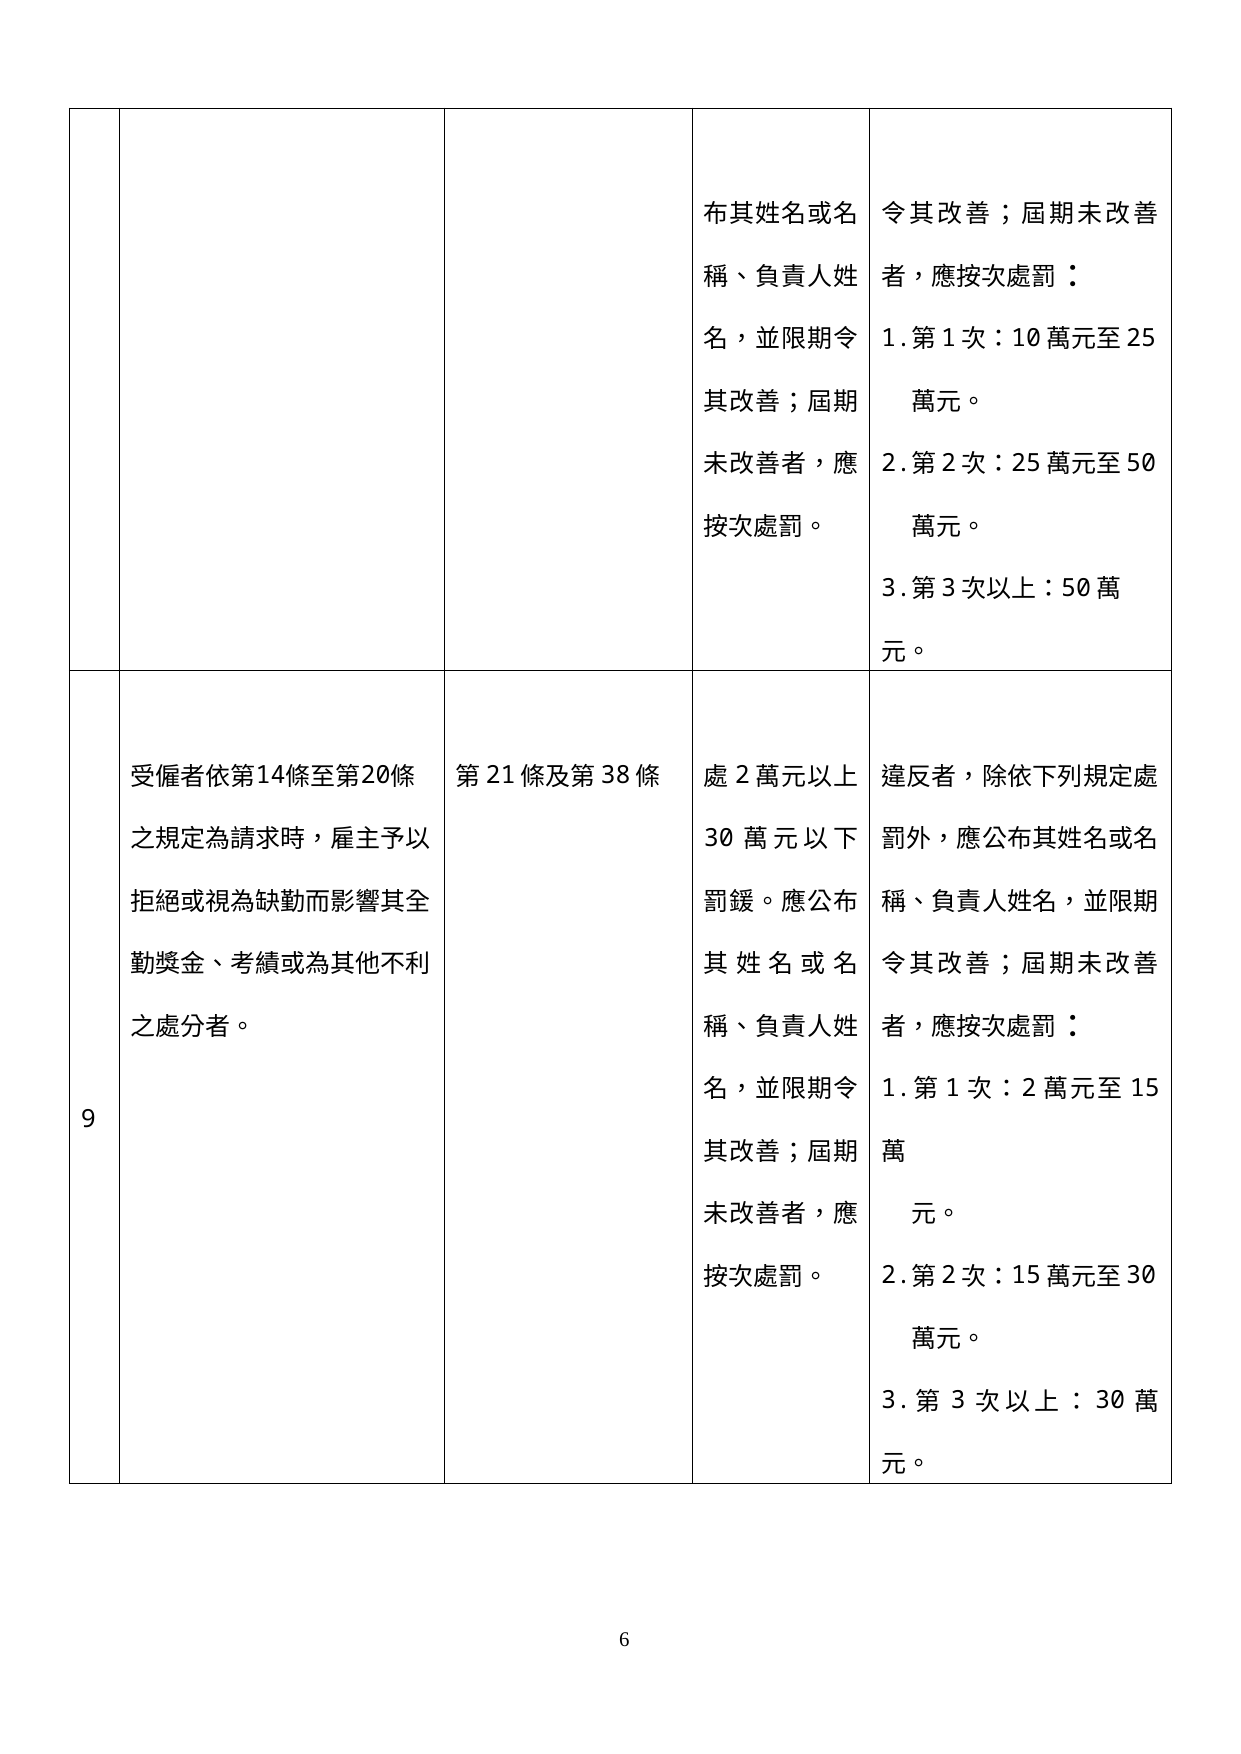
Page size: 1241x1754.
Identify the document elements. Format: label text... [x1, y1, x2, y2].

table_cell 受僱者依第14條至第20條之規定為請求時，雇主予以拒絕或視為缺勤而影響其全勤獎金、考績或為其他不利之處分者。 [120, 671, 444, 1483]
table_cell [70, 109, 119, 670]
table_cell [445, 109, 692, 670]
table_cell 違反者，除依下列規定處罰外，應公布其姓名或名稱、負責人姓名，並限期令其改善；屆期未改善者，應按次處罰： 1.第1次：2萬元至15萬 元。 2.第2次：15萬元至30 萬元。 3.第3次以上：30萬元。 [870, 671, 1171, 1483]
table_cell 處2萬元以上30萬元以下罰鍰。應公布其姓名或名稱、負責人姓名，並限期令其改善；屆期未改善者，應按次處罰。 [693, 671, 869, 1483]
table_cell 布其姓名或名稱、負責人姓名，並限期令其改善；屆期未改善者，應按次處罰。 [693, 109, 869, 670]
table_cell 9 [70, 671, 119, 1483]
table_cell 令其改善；屆期未改善者，應按次處罰： 1.第1次：10萬元至25 萬元。 2.第2次：25萬元至50 萬元。 3.第3次以上：50萬元。 [870, 109, 1171, 670]
table_cell [120, 109, 444, 670]
table_cell 第21條及第38條 [445, 671, 692, 1483]
